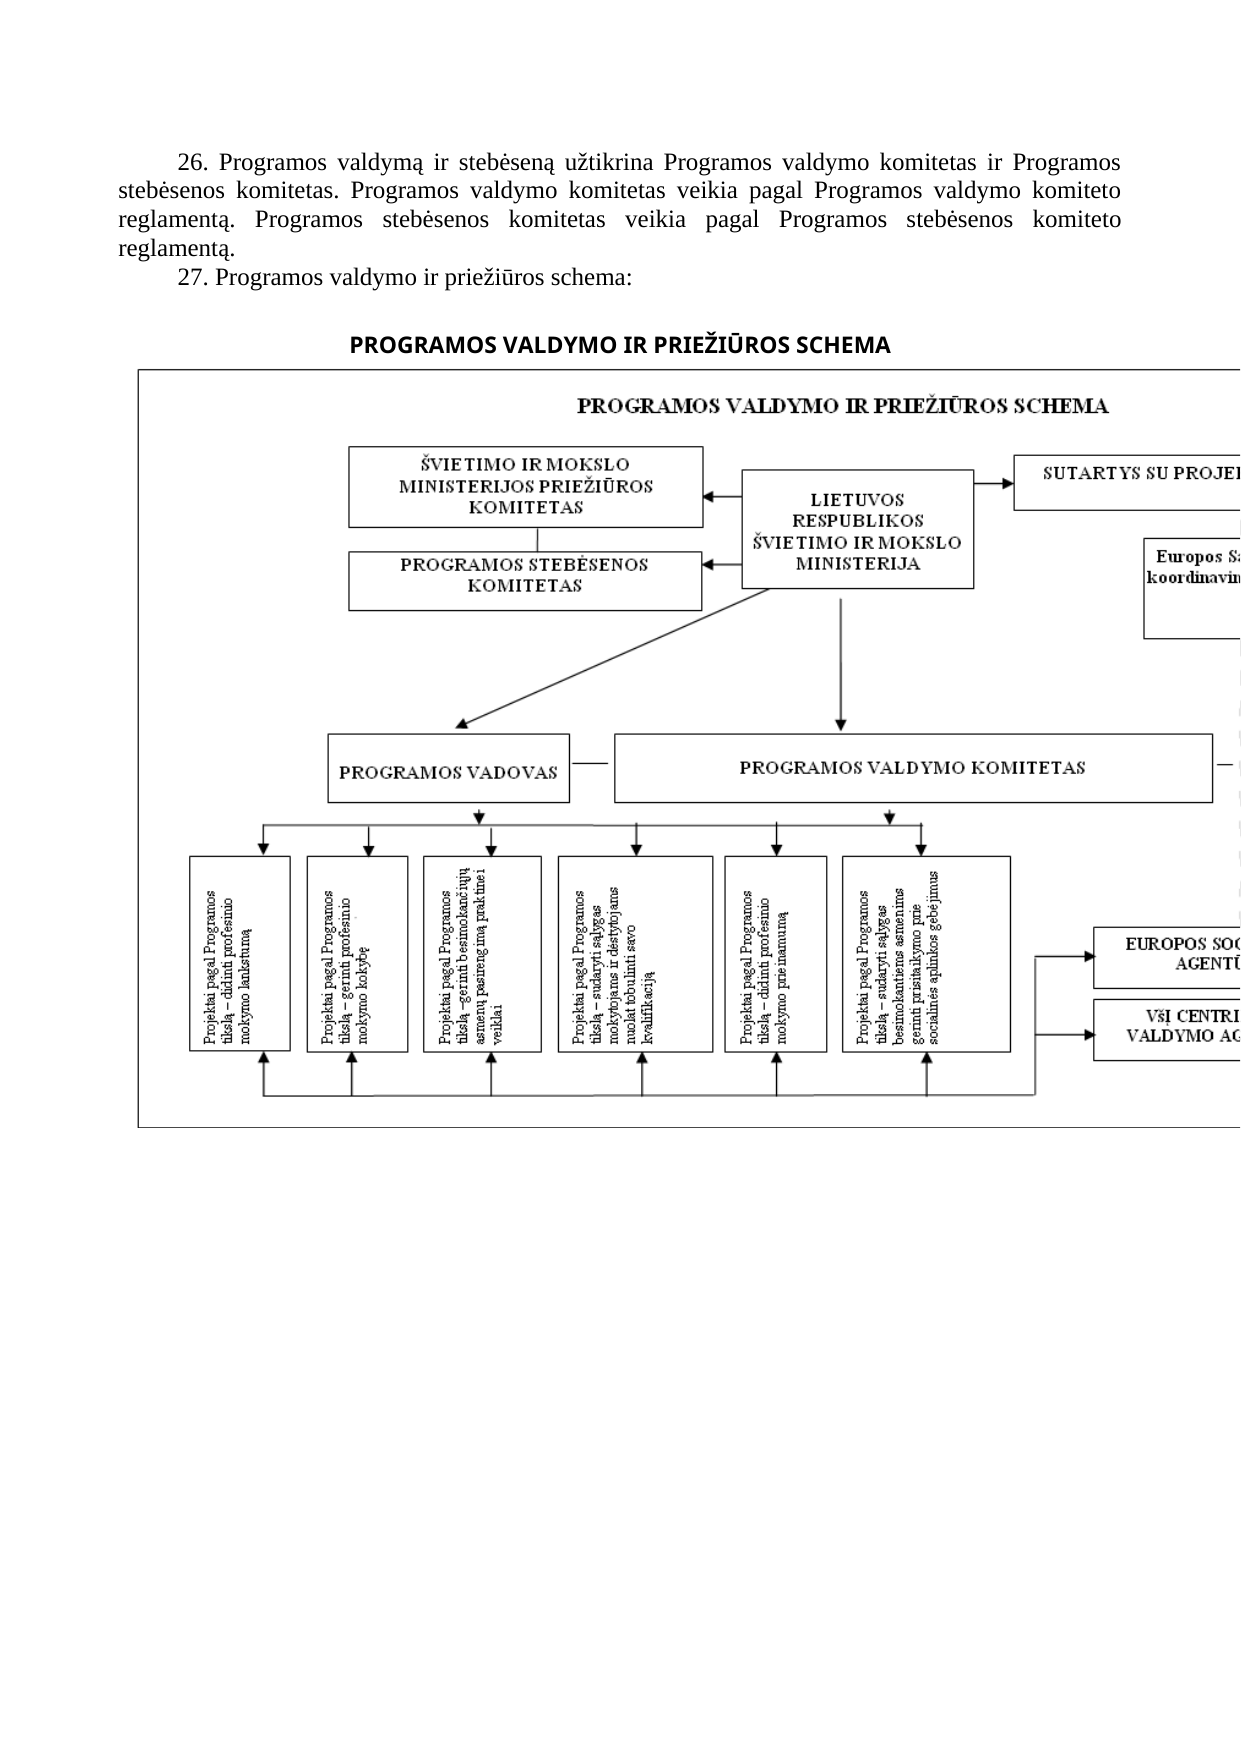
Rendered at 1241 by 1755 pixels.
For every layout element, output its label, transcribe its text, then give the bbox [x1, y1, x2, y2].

text 27. Programos valdymo ir priežiūros schema: [118, 262, 1122, 291]
text 26. Programos valdymą ir stebėseną užtikrina Programos valdymo komitetas ir Programos stebėsenos komitetas. Programos valdymo komitetas veikia pagal Programos valdymo komiteto reglamentą. Programos stebėsenos komitetas veikia pagal Programos stebėsenos komiteto reglamentą. [118, 147, 1122, 262]
text PROGRAMOS VALDYMO IR PRIEŽIŪROS SCHEMA [118, 329, 1122, 360]
